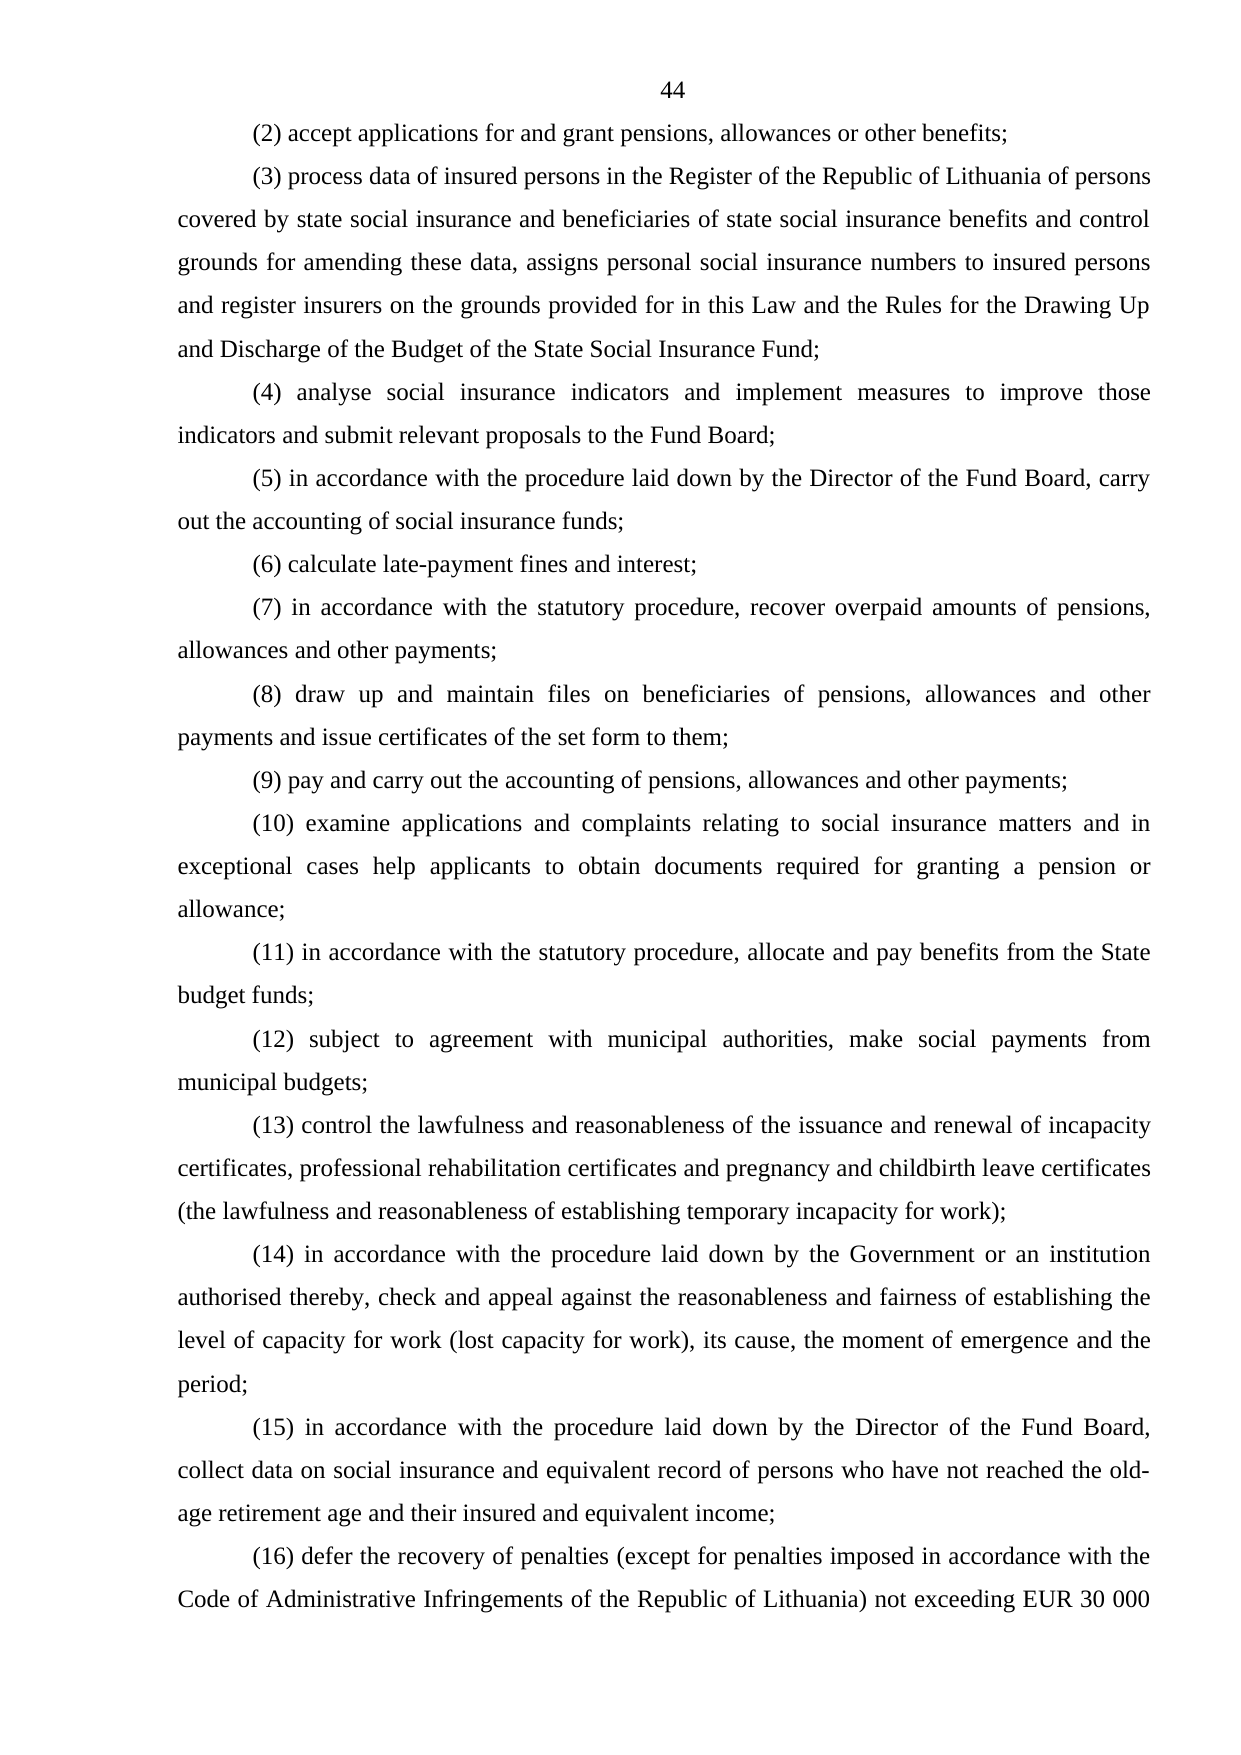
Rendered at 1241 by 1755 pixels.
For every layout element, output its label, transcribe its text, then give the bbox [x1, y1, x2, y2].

text (4) analyse social insurance indicators and implement measures to improve those indicators and submit relevant proposals to the Fund Board; [177, 377, 1152, 449]
text (13) control the lawfulness and reasonableness of the issuance and renewal of incapacity certificates, professional rehabilitation certificates and pregnancy and childbirth leave certificates (the lawfulness and reasonableness of establishing temporary incapacity for work); [177, 1110, 1152, 1225]
text (15) in accordance with the procedure laid down by the Director of the Fund Board, collect data on social insurance and equivalent record of persons who have not reached the old-age retirement age and their insured and equivalent income; [177, 1412, 1152, 1527]
text (6) calculate late-payment fines and interest; [177, 549, 1152, 578]
text (3) process data of insured persons in the Register of the Republic of Lithuania of persons covered by state social insurance and beneficiaries of state social insurance benefits and control grounds for amending these data, assigns personal social insurance numbers to insured persons and register insurers on the grounds provided for in this Law and the Rules for the Drawing Up and Discharge of the Budget of the State Social Insurance Fund; [177, 161, 1152, 362]
text (16) defer the recovery of penalties (except for penalties imposed in accordance with the Code of Administrative Infringements of the Republic of Lithuania) not exceeding EUR 30 000 [177, 1541, 1152, 1613]
text (5) in accordance with the procedure laid down by the Director of the Fund Board, carry out the accounting of social insurance funds; [177, 463, 1152, 535]
text (14) in accordance with the procedure laid down by the Government or an institution authorised thereby, check and appeal against the reasonableness and fairness of establishing the level of capacity for work (lost capacity for work), its cause, the moment of emergence and the period; [177, 1239, 1152, 1397]
text (11) in accordance with the statutory procedure, allocate and pay benefits from the State budget funds; [177, 937, 1152, 1009]
text (10) examine applications and complaints relating to social insurance matters and in exceptional cases help applicants to obtain documents required for granting a pension or allowance; [177, 808, 1152, 923]
text (12) subject to agreement with municipal authorities, make social payments from municipal budgets; [177, 1024, 1152, 1096]
text (7) in accordance with the statutory procedure, recover overpaid amounts of pensions, allowances and other payments; [177, 592, 1152, 664]
text (9) pay and carry out the accounting of pensions, allowances and other payments; [177, 765, 1152, 794]
text (2) accept applications for and grant pensions, allowances or other benefits; [177, 118, 1152, 147]
text (8) draw up and maintain files on beneficiaries of pensions, allowances and other payments and issue certificates of the set form to them; [177, 679, 1152, 751]
